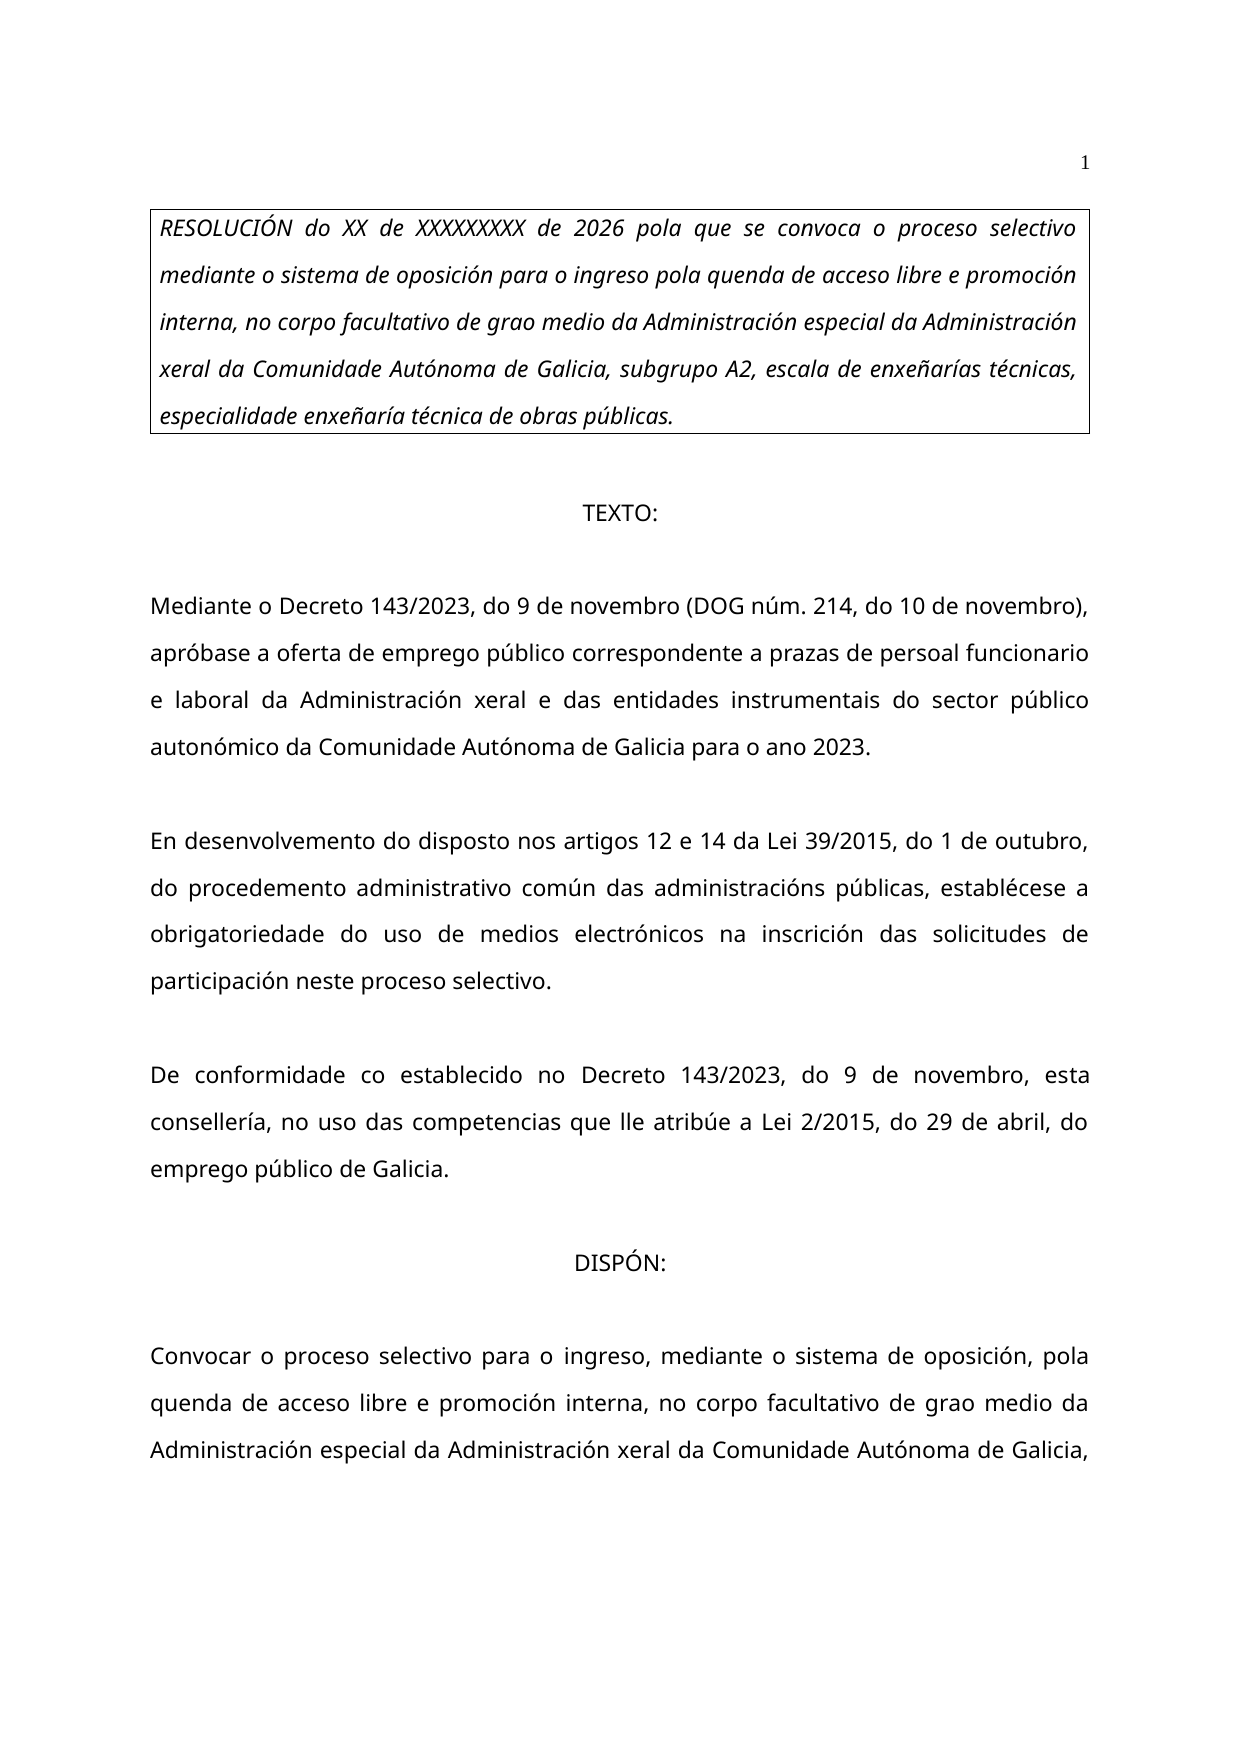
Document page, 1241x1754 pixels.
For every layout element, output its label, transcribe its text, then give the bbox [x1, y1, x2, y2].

text RESOLUCIÓN do XX de XXXXXXXXX de 2026 pola que se convoca o proceso selectivo mediante o sistema de oposición para o ingreso pola quenda de acceso libre e promoción interna, no corpo facultativo de grao medio da Administración especial da Administración xeral da Comunidade Autónoma de Galicia, subgrupo A2, escala de enxeñarías técnicas, especialidade enxeñaría técnica de obras públicas. [151, 210, 1089, 433]
text Mediante o Decreto 143/2023, do 9 de novembro (DOG núm. 214, do 10 de novembro), apróbase a oferta de emprego público correspondente a prazas de persoal funcionario e laboral da Administración xeral e das entidades instrumentais do sector público autonómico da Comunidade Autónoma de Galicia para o ano 2023. [150, 590, 1090, 762]
text En desenvolvemento do disposto nos artigos 12 e 14 da Lei 39/2015, do 1 de outubro, do procedemento administrativo común das administracións públicas, establécese a obrigatoriedade do uso de medios electrónicos na inscrición das solicitudes de participación neste proceso selectivo. [150, 825, 1090, 997]
text Convocar o proceso selectivo para o ingreso, mediante o sistema de oposición, pola quenda de acceso libre e promoción interna, no corpo facultativo de grao medio da Administración especial da Administración xeral da Comunidade Autónoma de Galicia, [150, 1340, 1090, 1465]
text De conformidade co establecido no Decreto 143/2023, do 9 de novembro, esta consellería, no uso das competencias que lle atribúe a Lei 2/2015, do 29 de abril, do emprego público de Galicia. [150, 1059, 1090, 1184]
text TEXTO: [150, 497, 1090, 528]
text DISPÓN: [150, 1247, 1090, 1278]
